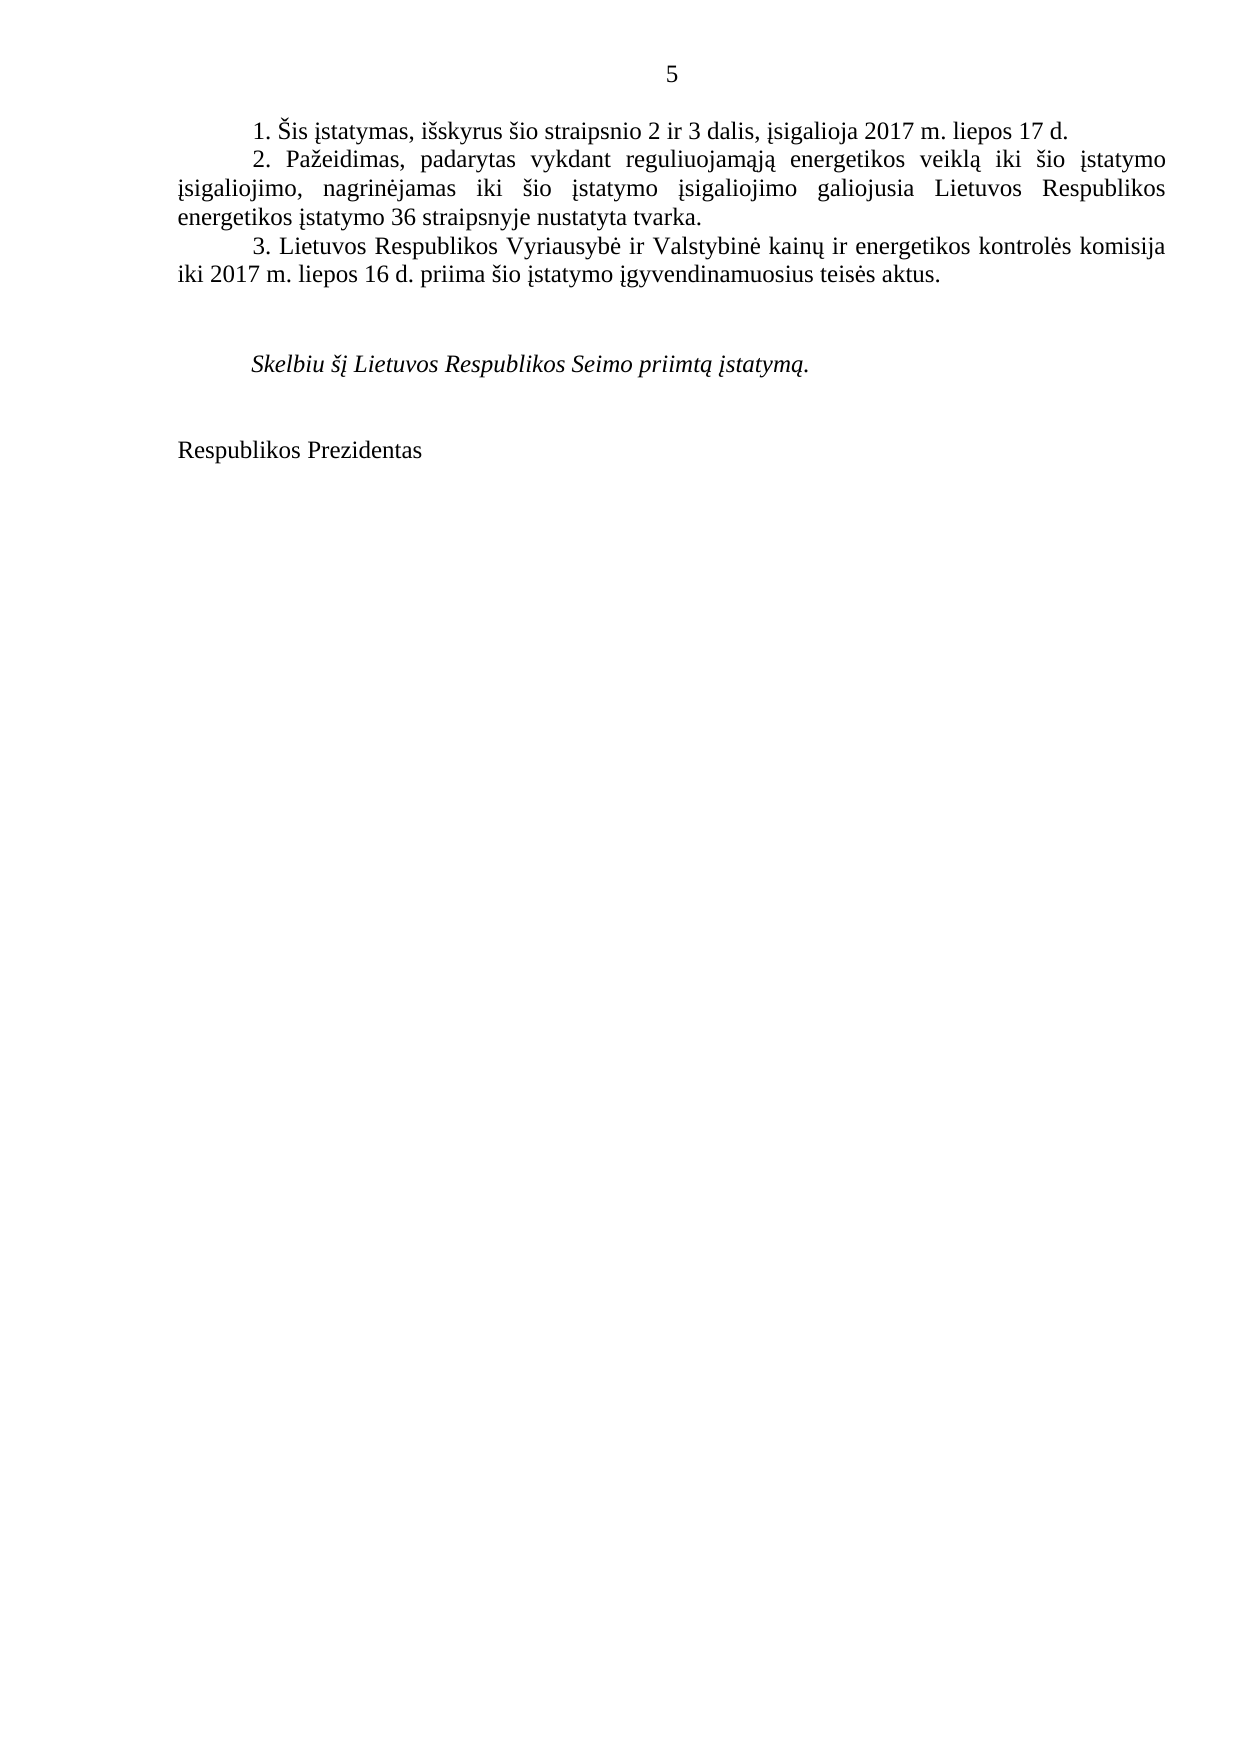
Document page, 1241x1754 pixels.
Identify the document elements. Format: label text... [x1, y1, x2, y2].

text 2. Pažeidimas, padarytas vykdant reguliuojamąją energetikos veiklą iki šio įstatymo įsigaliojimo, nagrinėjamas iki šio įstatymo įsigaliojimo galiojusia Lietuvos Respublikos energetikos įstatymo 36 straipsnyje nustatyta tvarka. [177, 144, 1167, 231]
text 3. Lietuvos Respublikos Vyriausybė ir Valstybinė kainų ir energetikos kontrolės komisija iki 2017 m. liepos 16 d. priima šio įstatymo įgyvendinamuosius teisės aktus. [177, 231, 1167, 288]
text Respublikos Prezidentas [177, 436, 1167, 464]
text Skelbiu šį Lietuvos Respublikos Seimo priimtą įstatymą. [177, 349, 1159, 378]
text 1. Šis įstatymas, išskyrus šio straipsnio 2 ir 3 dalis, įsigalioja 2017 m. liepos 17 d. [177, 116, 1167, 144]
